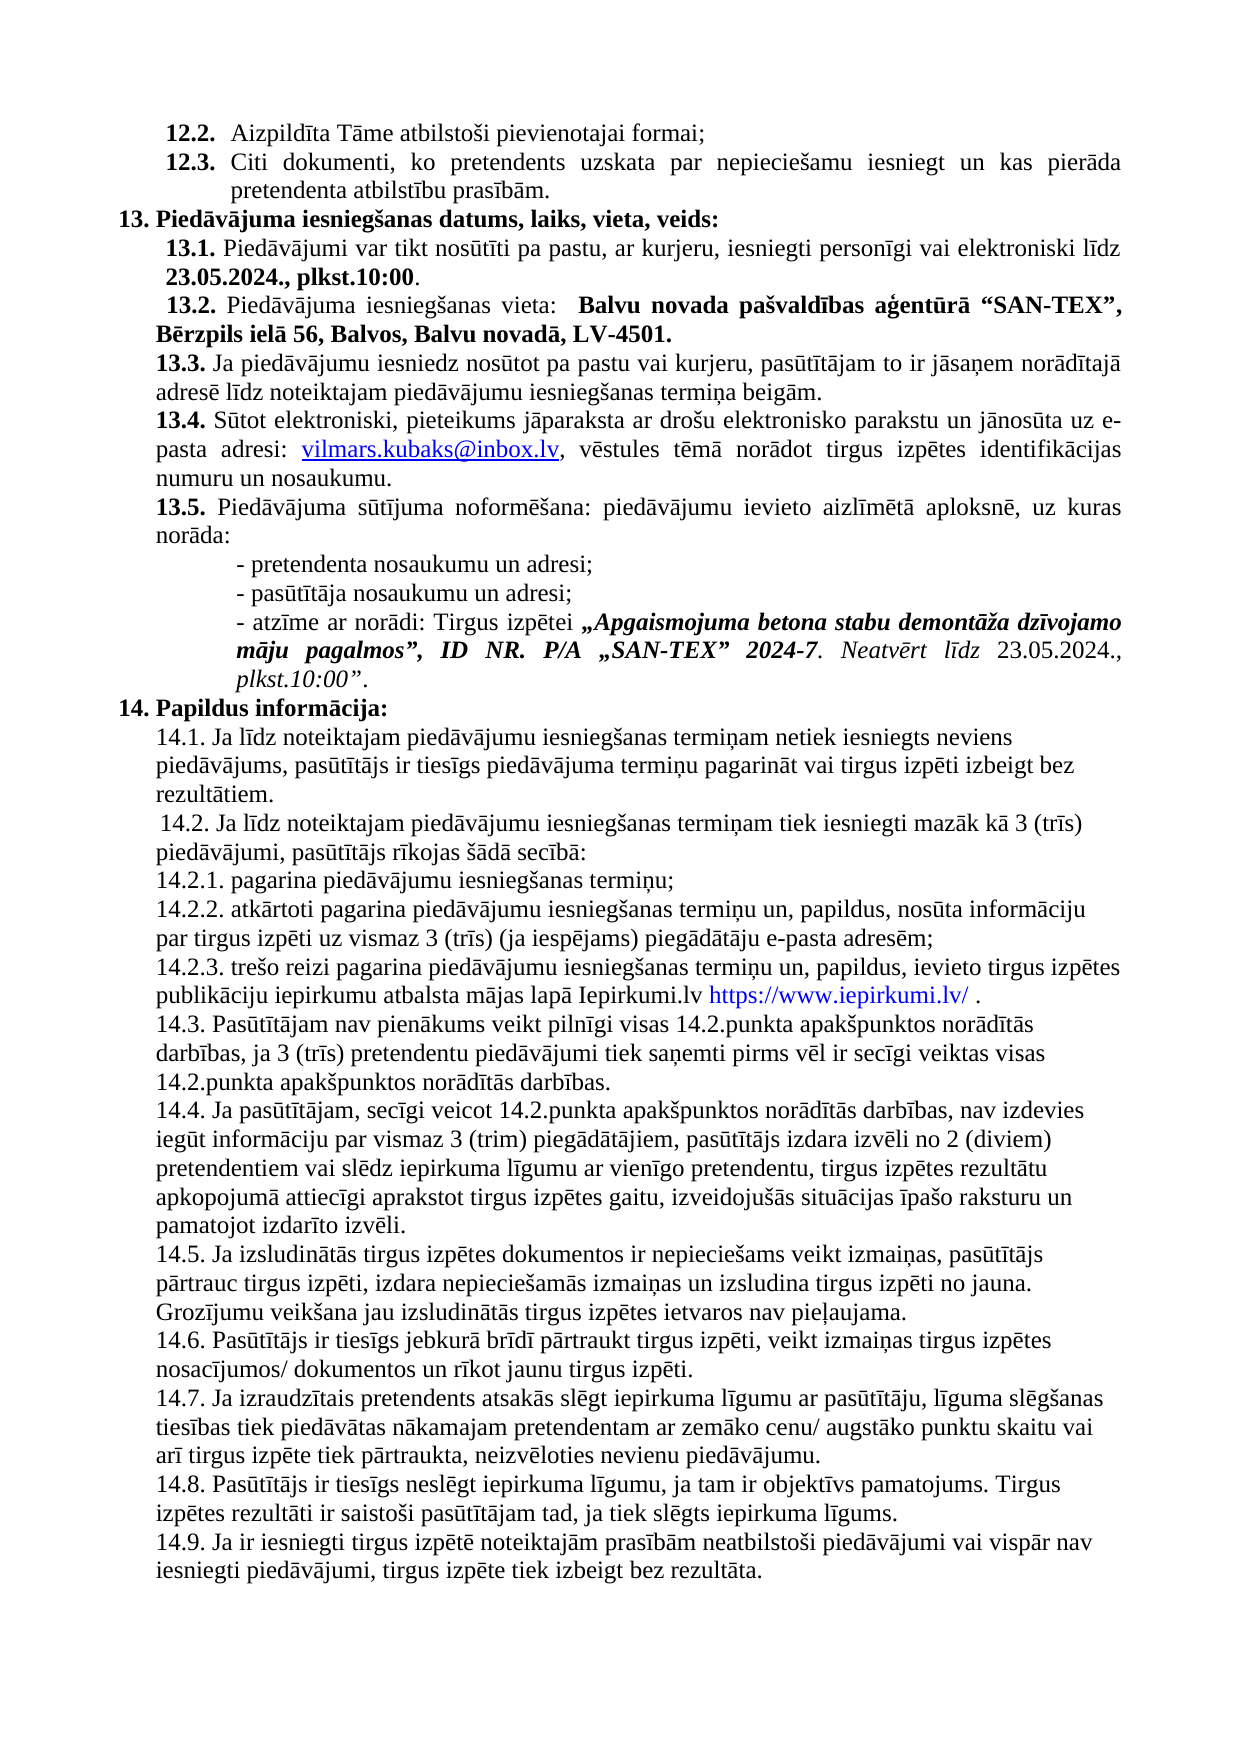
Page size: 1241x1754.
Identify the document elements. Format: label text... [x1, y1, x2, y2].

list 13.2. Piedāvājuma iesniegšanas vieta: Balvu novada pašvaldības aģentūrā “SAN-TEX”, Bērzpils ielā 56, Balvos, Balvu novadā, LV-4501. [118, 291, 1122, 348]
list 14.2. Ja līdz noteiktajam piedāvājumu iesniegšanas termiņam tiek iesniegti mazāk kā 3 (trīs) [124, 808, 1122, 837]
list Citi dokumenti, ko pretendents uzskata par nepieciešamu iesniegt un kas pierāda pretendenta atbilstību prasībām. [165, 147, 1122, 204]
list 13.4. Sūtot elektroniski, pieteikums jāparaksta ar drošu elektronisko parakstu un jānosūta uz e-pasta adresi: vilmars.kubaks@inbox.lv, vēstules tēmā norādot tirgus izpētes identifikācijas numuru un nosaukumu. [118, 406, 1122, 492]
list 14.3. Pasūtītājam nav pienākums veikt pilnīgi visas 14.2.punkta apakšpunktos norādītās darbības, ja 3 (trīs) pretendentu piedāvājumi tiek saņemti pirms vēl ir secīgi veiktas visas 14.2.punkta apakšpunktos norādītās darbības. [118, 1009, 1122, 1096]
list 13.5. Piedāvājuma sūtījuma noformēšana: piedāvājumu ievieto aizlīmētā aploksnē, uz kuras norāda: [118, 492, 1122, 549]
list piedāvājumi, pasūtītājs rīkojas šādā secībā: [118, 837, 1122, 866]
list 14.7. Ja izraudzītais pretendents atsakās slēgt iepirkuma līgumu ar pasūtītāju, līguma slēgšanas tiesības tiek piedāvātas nākamajam pretendentam ar zemāko cenu/ augstāko punktu skaitu vai arī tirgus izpēte tiek pārtraukta, neizvēloties nevienu piedāvājumu. [118, 1383, 1122, 1469]
list 14. Papildus informācija: [118, 693, 1122, 722]
list 14.2.1. pagarina piedāvājumu iesniegšanas termiņu; [118, 866, 1122, 894]
list 14.6. Pasūtītājs ir tiesīgs jebkurā brīdī pārtraukt tirgus izpēti, veikt izmaiņas tirgus izpētes nosacījumos/ dokumentos un rīkot jaunu tirgus izpēti. [118, 1326, 1122, 1383]
list Piedāvājuma iesniegšanas datums, laiks, vieta, veids: [118, 204, 1122, 233]
list - pretendenta nosaukumu un adresi; [236, 549, 1122, 578]
list 14.1. Ja līdz noteiktajam piedāvājumu iesniegšanas termiņam netiek iesniegts neviens piedāvājums, pasūtītājs ir tiesīgs piedāvājuma termiņu pagarināt vai tirgus izpēti izbeigt bez rezultātiem. [118, 722, 1122, 808]
list Aizpildīta Tāme atbilstoši pievienotajai formai; [165, 118, 1122, 147]
list 13.1. Piedāvājumi var tikt nosūtīti pa pastu, ar kurjeru, iesniegti personīgi vai elektroniski līdz 23.05.2024., plkst.10:00. [165, 233, 1122, 291]
list 13.3. Ja piedāvājumu iesniedz nosūtot pa pastu vai kurjeru, pasūtītājam to ir jāsaņem norādītajā adresē līdz noteiktajam piedāvājumu iesniegšanas termiņa beigām. [118, 348, 1122, 406]
list 14.4. Ja pasūtītājam, secīgi veicot 14.2.punkta apakšpunktos norādītās darbības, nav izdevies iegūt informāciju par vismaz 3 (trim) piegādātājiem, pasūtītājs izdara izvēli no 2 (diviem) pretendentiem vai slēdz iepirkuma līgumu ar vienīgo pretendentu, tirgus izpētes rezultātu apkopojumā attiecīgi aprakstot tirgus izpētes gaitu, izveidojušās situācijas īpašo raksturu un pamatojot izdarīto izvēli. [118, 1096, 1122, 1239]
list 14.8. Pasūtītājs ir tiesīgs neslēgt iepirkuma līgumu, ja tam ir objektīvs pamatojums. Tirgus izpētes rezultāti ir saistoši pasūtītājam tad, ja tiek slēgts iepirkuma līgums. [118, 1469, 1122, 1527]
list - atzīme ar norādi: Tirgus izpētei „Apgaismojuma betona stabu demontāža dzīvojamo māju pagalmos”, ID Nr. P/A „SAN-TEX” 2024-7. Neatvērt līdz 23.05.2024., plkst.10:00”. [236, 607, 1122, 693]
list 14.2.2. atkārtoti pagarina piedāvājumu iesniegšanas termiņu un, papildus, nosūta informāciju par tirgus izpēti uz vismaz 3 (trīs) (ja iespējams) piegādātāju e-pasta adresēm; [118, 894, 1122, 952]
list 14.5. Ja izsludinātās tirgus izpētes dokumentos ir nepieciešams veikt izmaiņas, pasūtītājs pārtrauc tirgus izpēti, izdara nepieciešamās izmaiņas un izsludina tirgus izpēti no jauna. Grozījumu veikšana jau izsludinātās tirgus izpētes ietvaros nav pieļaujama. [118, 1239, 1122, 1326]
list 14.9. Ja ir iesniegti tirgus izpētē noteiktajām prasībām neatbilstoši piedāvājumi vai vispār nav iesniegti piedāvājumi, tirgus izpēte tiek izbeigt bez rezultāta. [118, 1527, 1122, 1584]
list - pasūtītāja nosaukumu un adresi; [236, 578, 1122, 607]
list 14.2.3. trešo reizi pagarina piedāvājumu iesniegšanas termiņu un, papildus, ievieto tirgus izpētes publikāciju iepirkumu atbalsta mājas lapā Iepirkumi.lv https://www.iepirkumi.lv/ . [118, 952, 1122, 1009]
